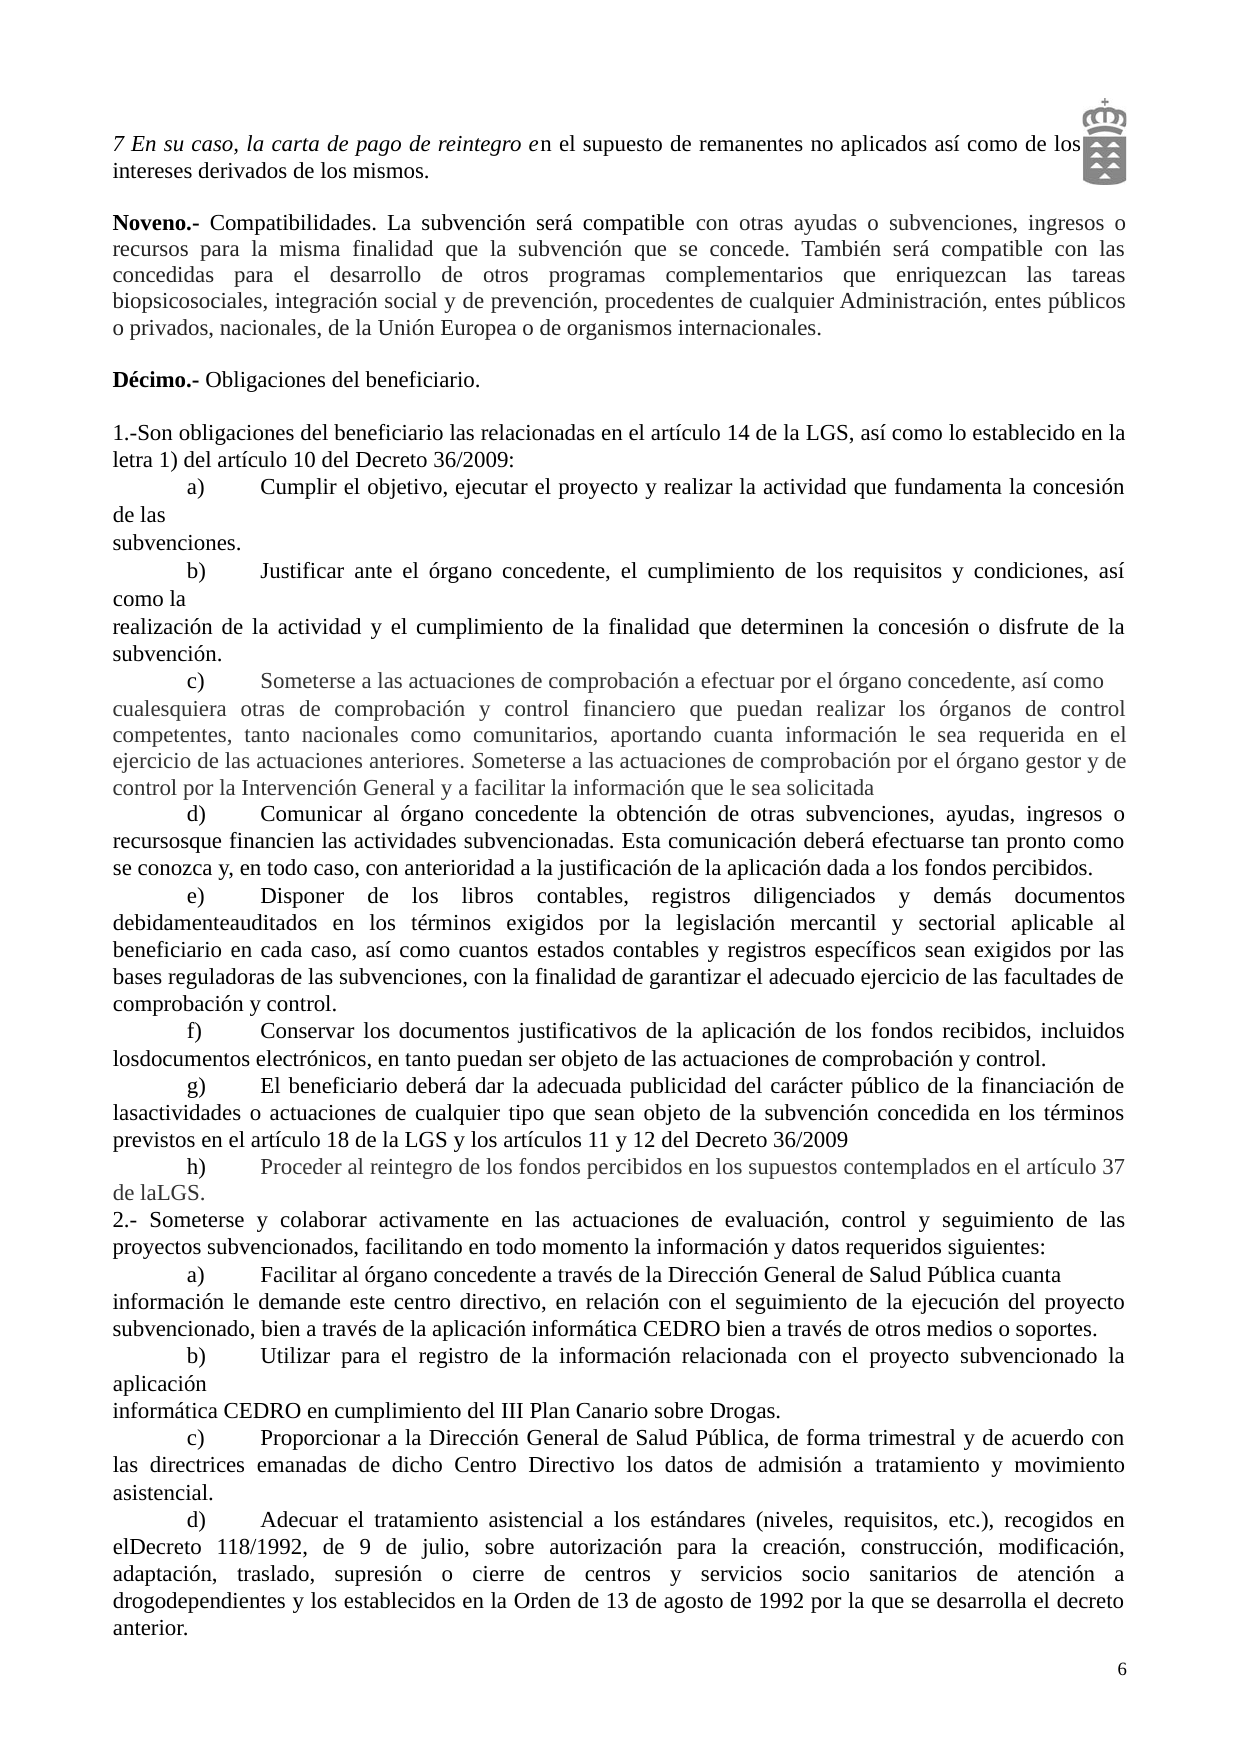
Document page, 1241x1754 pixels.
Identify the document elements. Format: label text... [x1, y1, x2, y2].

list Adecuar el tratamiento asistencial a los estándares (niveles, requisitos, etc.), recogidos en elDecreto 118/1992, de 9 de julio, sobre autorización para la creación, construcción, modificación, adaptación, traslado, supresión o cierre de centros y servicios socio sanitarios de atención a drogodependientes y los establecidos en la Orden de 13 de agosto de 1992 por la que se desarrolla el decreto anterior. [113, 1506, 1127, 1641]
text cualesquiera otras de comprobación y control financiero que puedan realizar los órganos de control competentes, tanto nacionales como comunitarios, aportando cuanta información le sea requerida en el ejercicio de las actuaciones anteriores. Someterse a las actuaciones de comprobación por el órgano gestor y de control por la Intervención General y a facilitar la información que le sea solicitada [112, 696, 1128, 800]
text información le demande este centro directivo, en relación con el seguimiento de la ejecución del proyecto subvencionado, bien a través de la aplicación informática CEDRO bien a través de otros medios o soportes. [112, 1288, 1127, 1341]
text Noveno.- Compatibilidades. La subvención será compatible con otras ayudas o subvenciones, ingresos o recursos para la misma finalidad que la subvención que se concede. También será compatible con las concedidas para el desarrollo de otros programas complementarios que enriquezcan las tareas biopsicosociales, integración social y de prevención, procedentes de cualquier Administración, entes públicos o privados, nacionales, de la Unión Europea o de organismos internacionales. [112, 209, 1127, 340]
list Cumplir el objetivo, ejecutar el proyecto y realizar la actividad que fundamenta la concesión de las [113, 473, 1127, 527]
text 2.- Someterse y colaborar activamente en las actuaciones de evaluación, control y seguimiento de las proyectos subvencionados, facilitando en todo momento la información y datos requeridos siguientes: [112, 1206, 1127, 1259]
list Proceder al reintegro de los fondos percibidos en los supuestos contemplados en el artículo 37 de laLGS. [113, 1154, 1127, 1206]
list Proporcionar a la Dirección General de Salud Pública, de forma trimestral y de acuerdo con las directrices emanadas de dicho Centro Directivo los datos de admisión a tratamiento y movimiento asistencial. [113, 1424, 1127, 1505]
text Décimo.- Obligaciones del beneficiario. [112, 366, 1127, 393]
text realización de la actividad y el cumplimiento de la finalidad que determinen la concesión o disfrute de la subvención. [112, 613, 1127, 666]
list Someterse a las actuaciones de comprobación a efectuar por el órgano concedente, así como [113, 667, 1127, 694]
text 7 En su caso, la carta de pago de reintegro en el supuesto de remanentes no aplicados así como de los intereses derivados de los mismos. [112, 130, 1082, 183]
list Justificar ante el órgano concedente, el cumplimiento de los requisitos y condiciones, así como la [113, 557, 1127, 611]
text subvenciones. [112, 529, 1127, 556]
text 1.-Son obligaciones del beneficiario las relacionadas en el artículo 14 de la LGS, así como lo establecido en la letra 1) del artículo 10 del Decreto 36/2009: [112, 418, 1127, 472]
list Conservar los documentos justificativos de la aplicación de los fondos recibidos, incluidos losdocumentos electrónicos, en tanto puedan ser objeto de las actuaciones de comprobación y control. [113, 1018, 1127, 1071]
list Disponer de los libros contables, registros diligenciados y demás documentos debidamenteauditados en los términos exigidos por la legislación mercantil y sectorial aplicable al beneficiario en cada caso, así como cuantos estados contables y registros específicos sean exigidos por las bases reguladoras de las subvenciones, con la finalidad de garantizar el adecuado ejercicio de las facultades de comprobación y control. [113, 882, 1127, 1017]
list El beneficiario deberá dar la adecuada publicidad del carácter público de la financiación de lasactividades o actuaciones de cualquier tipo que sean objeto de la subvención concedida en los términos previstos en el artículo 18 de la LGS y los artículos 11 y 12 del Decreto 36/2009 [113, 1072, 1127, 1153]
list Utilizar para el registro de la información relacionada con el proyecto subvencionado la aplicación [113, 1342, 1127, 1396]
list Facilitar al órgano concedente a través de la Dirección General de Salud Pública cuanta [113, 1261, 1127, 1287]
list Comunicar al órgano concedente la obtención de otras subvenciones, ayudas, ingresos o recursosque financien las actividades subvencionadas. Esta comunicación deberá efectuarse tan pronto como se conozca y, en todo caso, con anterioridad a la justificación de la aplicación dada a los fondos percibidos. [113, 800, 1127, 881]
text informática CEDRO en cumplimiento del III Plan Canario sobre Drogas. [112, 1397, 1127, 1423]
